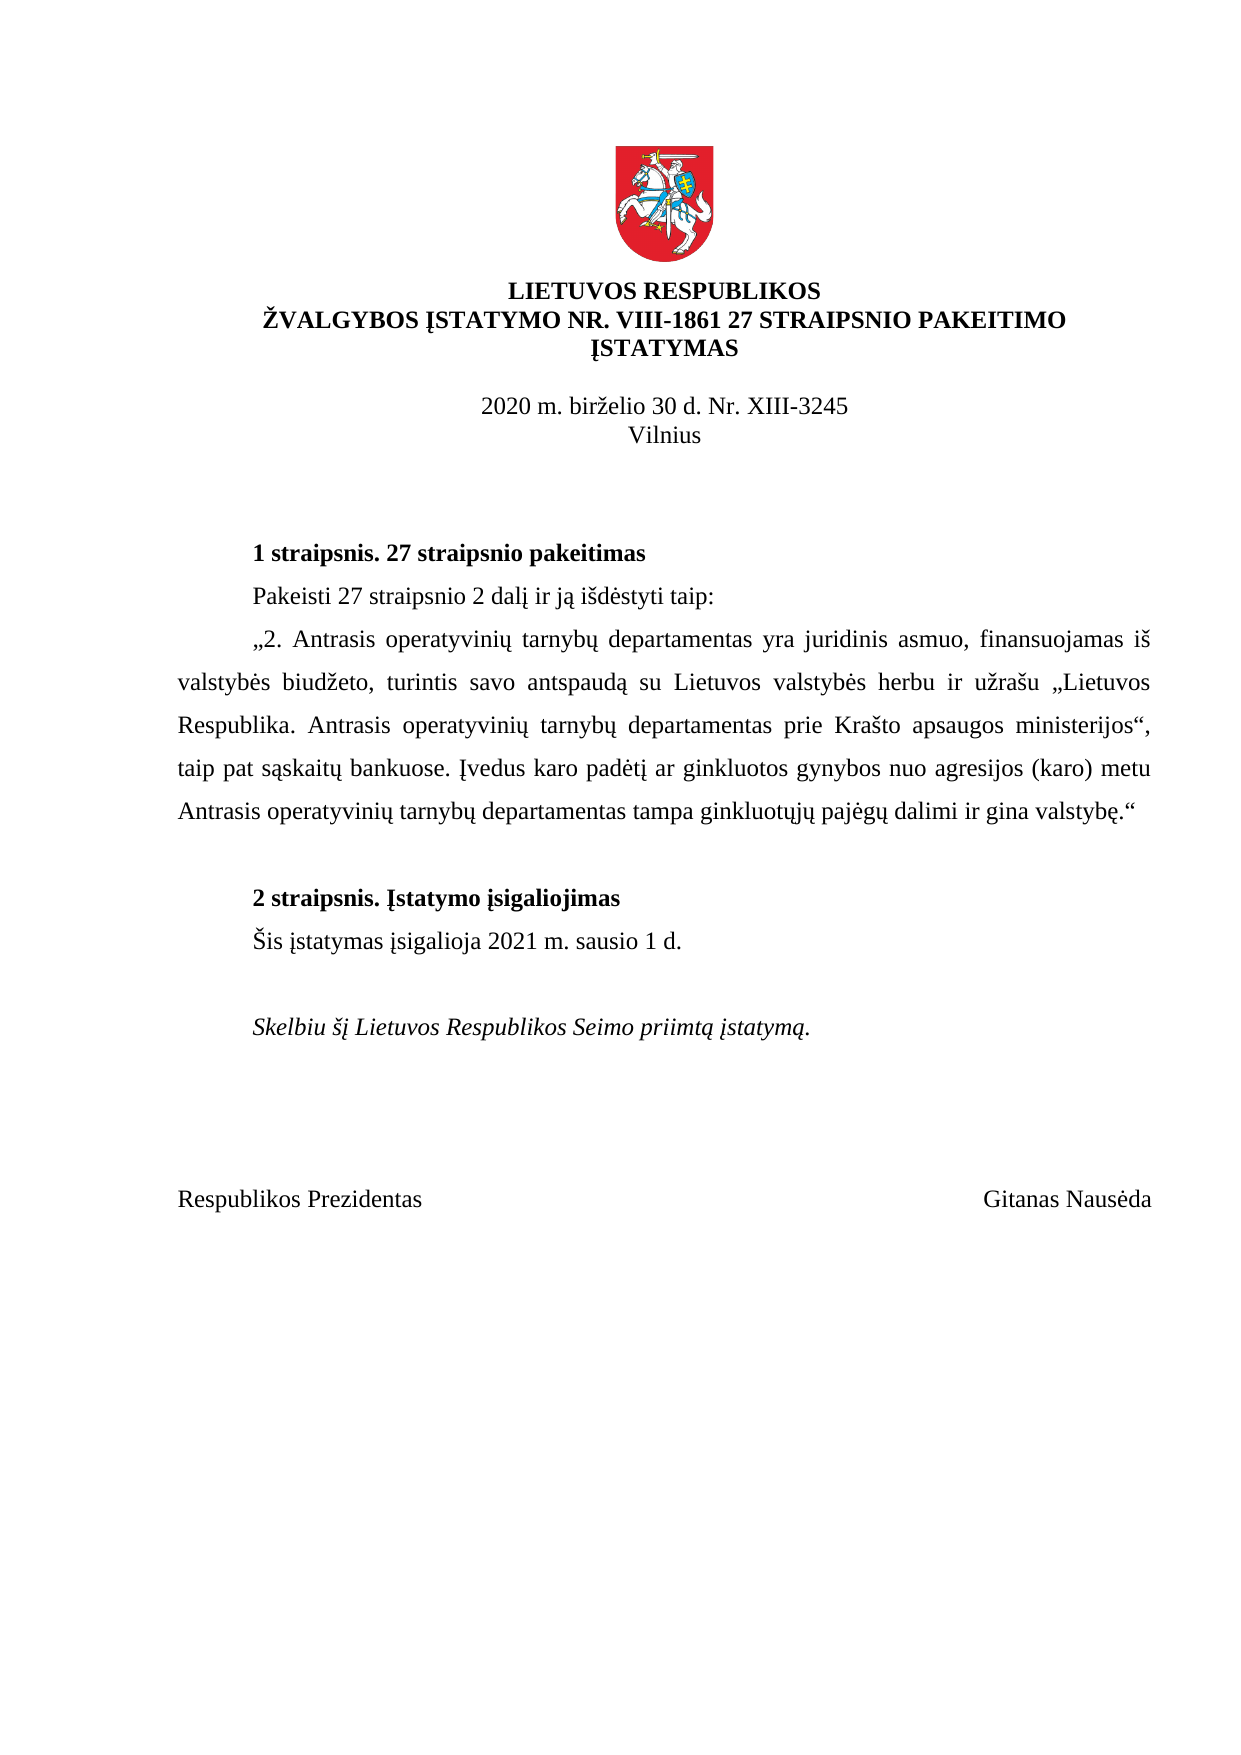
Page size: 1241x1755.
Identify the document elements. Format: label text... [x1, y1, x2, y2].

text Pakeisti 27 straipsnio 2 dalį ir ją išdėstyti taip: [177, 581, 1152, 609]
text Vilnius [177, 420, 1152, 448]
text Skelbiu šį Lietuvos Respublikos Seimo priimtą įstatymą. [177, 1012, 1152, 1041]
text ŽVALGYBOS ĮSTATYMO NR. VIII-1861 27 STRAIPSNIO PAKEITIMO [177, 305, 1152, 333]
text 2020 m. birželio 30 d. Nr. XIII-3245 [177, 391, 1152, 420]
text „2. Antrasis operatyvinių tarnybų departamentas yra juridinis asmuo, finansuojamas iš valstybės biudžeto, turintis savo antspaudą su Lietuvos valstybės herbu ir užrašu „Lietuvos Respublika. Antrasis operatyvinių tarnybų departamentas prie Krašto apsaugos ministerijos“, taip pat sąskaitų bankuose. Įvedus karo padėtį ar ginkluotos gynybos nuo agresijos (karo) metu Antrasis operatyvinių tarnybų departamentas tampa ginkluotųjų pajėgų dalimi ir gina valstybę.“ [177, 624, 1152, 825]
text Respublikos Prezidentas Gitanas Nausėda [177, 1184, 1152, 1213]
text ĮSTATYMAS [177, 333, 1152, 362]
text LIETUVOS RESPUBLIKOS [177, 276, 1152, 305]
text Šis įstatymas įsigalioja 2021 m. sausio 1 d. [177, 926, 1152, 954]
text 2 straipsnis. Įstatymo įsigaliojimas [177, 883, 1152, 911]
text 1 straipsnis. 27 straipsnio pakeitimas [177, 538, 1152, 566]
